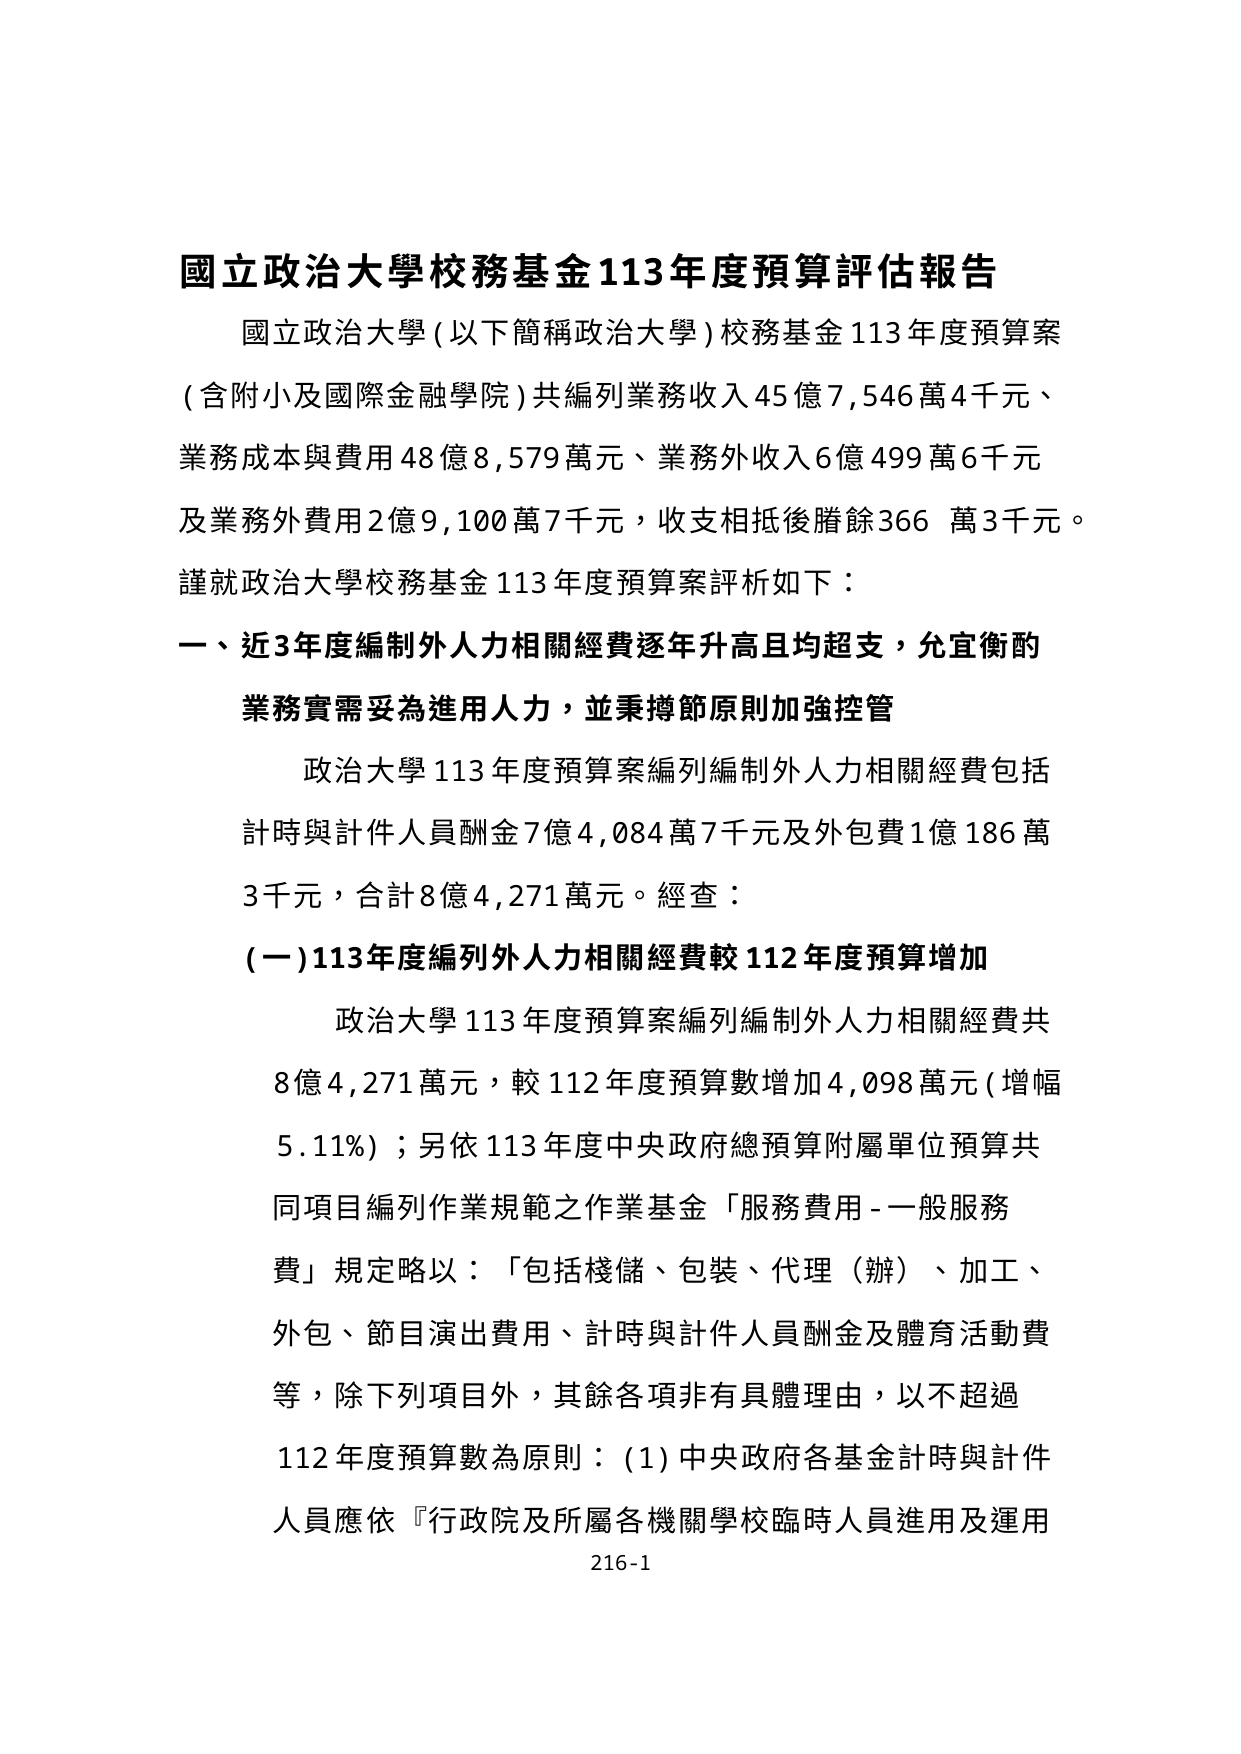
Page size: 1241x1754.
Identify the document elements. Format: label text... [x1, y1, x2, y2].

text (一)113年度編列外人力相關經費較112年度預算增加 [236, 915, 1063, 977]
text 國立政治大學(以下簡稱政治大學)校務基金113年度預算案(含附小及國際金融學院)共編列業務收入45億7,546萬4千元、業務成本與費用48億8,579萬元、業務外收入6億499萬6千元及業務外費用2億9,100萬7千元，收支相抵後膡餘366 萬3千元。謹就政治大學校務基金113年度預算案評析如下： [177, 290, 1063, 602]
text 國立政治大學校務基金113年度預算評估報告 [177, 227, 1063, 290]
text 政治大學113年度預算案編列編制外人力相關經費共8億4,271萬元，較112年度預算數增加4,098萬元(增幅5.11%)；另依113年度中央政府總預算附屬單位預算共同項目編列作業規範之作業基金「服務費用-一般服務費」規定略以：「包括棧儲、包裝、代理（辦）、加工、外包、節目演出費用、計時與計件人員酬金及體育活動費等，除下列項目外，其餘各項非有具體理由，以不超過112年度預算數為原則：(1)中央政府各基金計時與計件人員應依『行政院及所屬各機關學校臨時人員進用及運用 [266, 977, 1063, 1540]
text 政治大學113年度預算案編列編制外人力相關經費包括計時與計件人員酬金7億4,084萬7千元及外包費1億186萬3千元，合計8億4,271萬元。經查： [236, 727, 1063, 915]
text 一、近3年度編制外人力相關經費逐年升高且均超支，允宜衡酌業務實需妥為進用人力，並秉撙節原則加強控管 [177, 602, 1063, 727]
